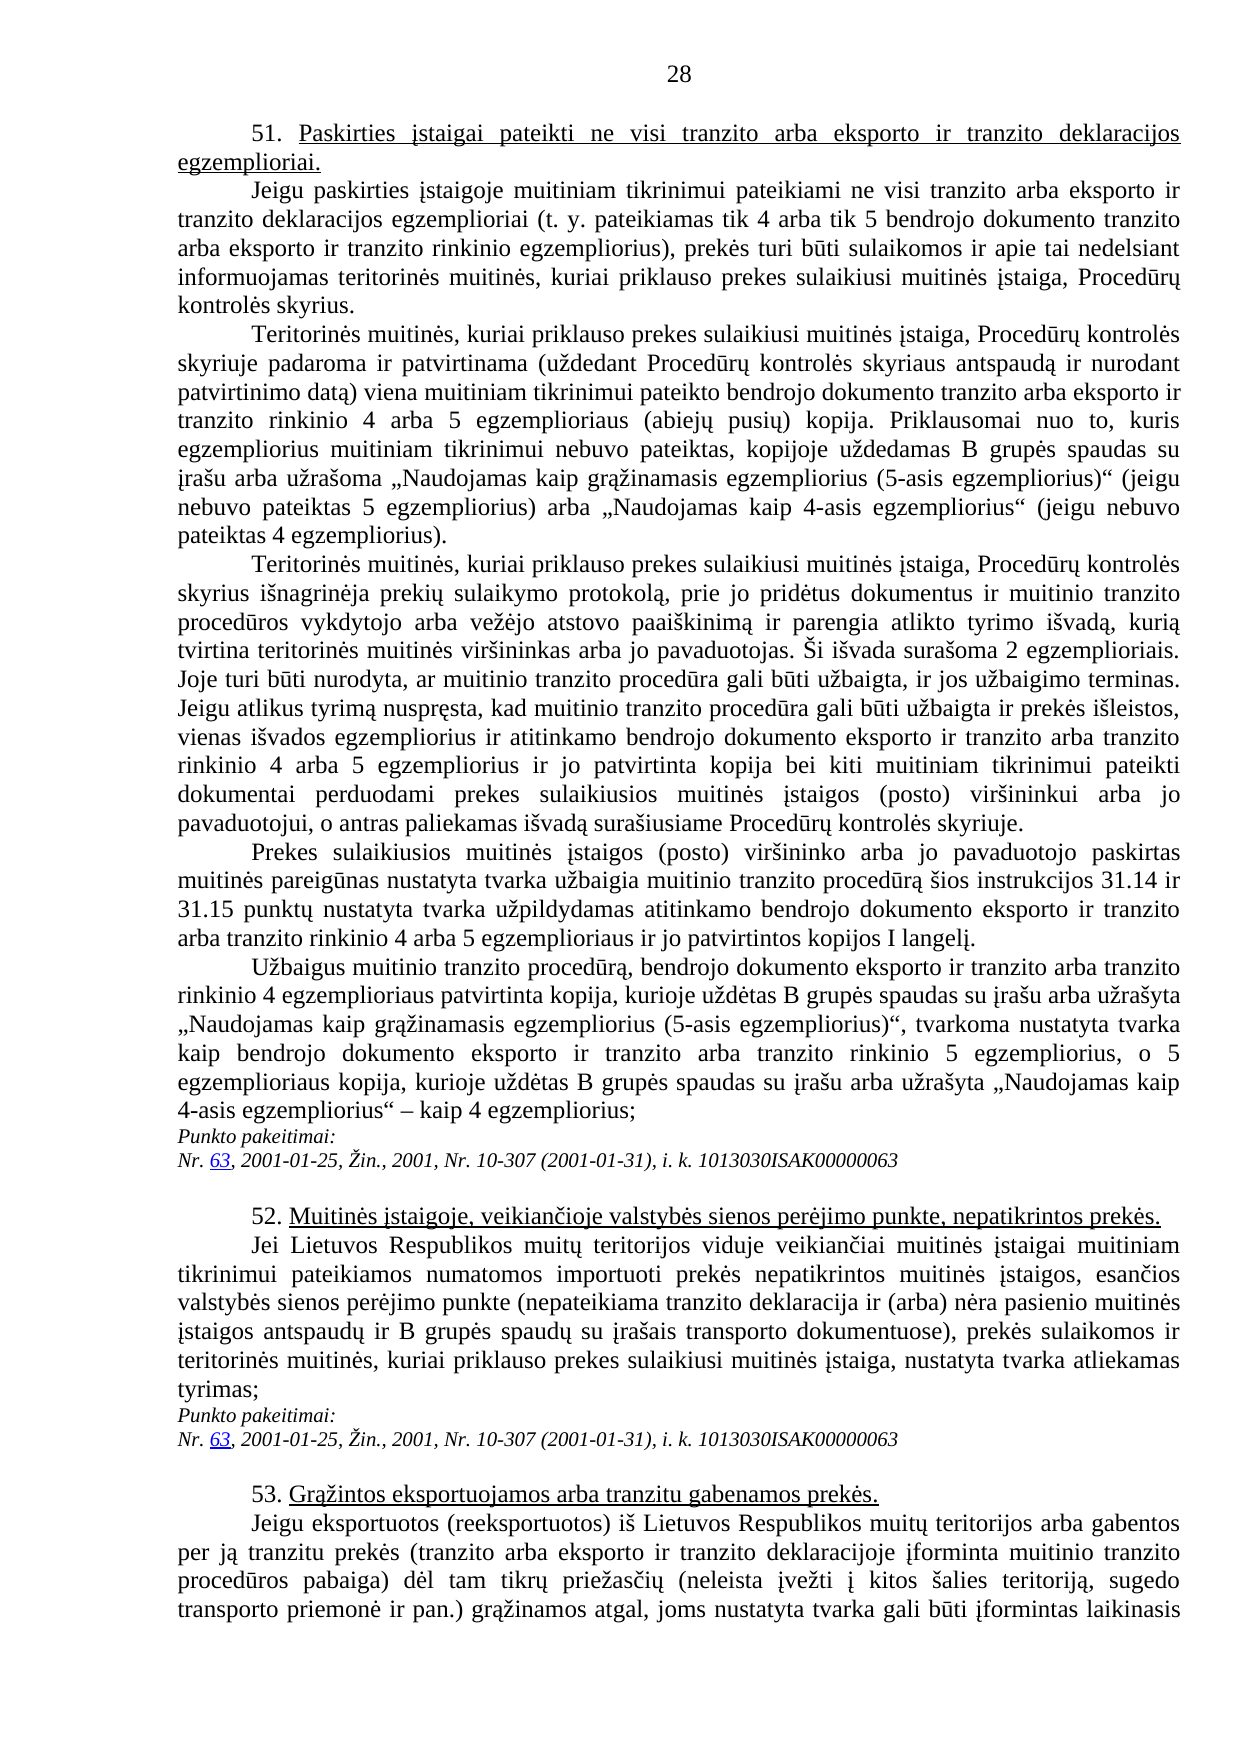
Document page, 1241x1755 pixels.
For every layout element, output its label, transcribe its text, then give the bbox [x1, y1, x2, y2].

text Punkto pakeitimai: [177, 1402, 1181, 1427]
text Jeigu paskirties įstaigoje muitiniam tikrinimui pateikiami ne visi tranzito arba eksporto ir tranzito deklaracijos egzemplioriai (t. y. pateikiamas tik 4 arba tik 5 bendrojo dokumento tranzito arba eksporto ir tranzito rinkinio egzempliorius), prekės turi būti sulaikomos ir apie tai nedelsiant informuojamas teritorinės muitinės, kuriai priklauso prekes sulaikiusi muitinės įstaiga, Procedūrų kontrolės skyrius. [177, 176, 1181, 319]
text Užbaigus muitinio tranzito procedūrą, bendrojo dokumento eksporto ir tranzito arba tranzito rinkinio 4 egzemplioriaus patvirtinta kopija, kurioje uždėtas B grupės spaudas su įrašu arba užrašyta „Naudojamas kaip grąžinamasis egzempliorius (5-asis egzempliorius)“, tvarkoma nustatyta tvarka kaip bendrojo dokumento eksporto ir tranzito arba tranzito rinkinio 5 egzempliorius, o 5 egzemplioriaus kopija, kurioje uždėtas B grupės spaudas su įrašu arba užrašyta „Naudojamas kaip 4-asis egzempliorius“ – kaip 4 egzempliorius; [177, 952, 1181, 1124]
text Teritorinės muitinės, kuriai priklauso prekes sulaikiusi muitinės įstaiga, Procedūrų kontrolės skyriuje padaroma ir patvirtinama (uždedant Procedūrų kontrolės skyriaus antspaudą ir nurodant patvirtinimo datą) viena muitiniam tikrinimui pateikto bendrojo dokumento tranzito arba eksporto ir tranzito rinkinio 4 arba 5 egzemplioriaus (abiejų pusių) kopija. Priklausomai nuo to, kuris egzempliorius muitiniam tikrinimui nebuvo pateiktas, kopijoje uždedamas B grupės spaudas su įrašu arba užrašoma „Naudojamas kaip grąžinamasis egzempliorius (5-asis egzempliorius)“ (jeigu nebuvo pateiktas 5 egzempliorius) arba „Naudojamas kaip 4-asis egzempliorius“ (jeigu nebuvo pateiktas 4 egzempliorius). [177, 319, 1181, 549]
text Jei Lietuvos Respublikos muitų teritorijos viduje veikiančiai muitinės įstaigai muitiniam tikrinimui pateikiamos numatomos importuoti prekės nepatikrintos muitinės įstaigos, esančios valstybės sienos perėjimo punkte (nepateikiama tranzito deklaracija ir (arba) nėra pasienio muitinės įstaigos antspaudų ir B grupės spaudų su įrašais transporto dokumentuose), prekės sulaikomos ir teritorinės muitinės, kuriai priklauso prekes sulaikiusi muitinės įstaiga, nustatyta tvarka atliekamas tyrimas; [177, 1230, 1181, 1402]
text Teritorinės muitinės, kuriai priklauso prekes sulaikiusi muitinės įstaiga, Procedūrų kontrolės skyrius išnagrinėja prekių sulaikymo protokolą, prie jo pridėtus dokumentus ir muitinio tranzito procedūros vykdytojo arba vežėjo atstovo paaiškinimą ir parengia atlikto tyrimo išvadą, kurią tvirtina teritorinės muitinės viršininkas arba jo pavaduotojas. Ši išvada surašoma 2 egzemplioriais. Joje turi būti nurodyta, ar muitinio tranzito procedūra gali būti užbaigta, ir jos užbaigimo terminas. Jeigu atlikus tyrimą nuspręsta, kad muitinio tranzito procedūra gali būti užbaigta ir prekės išleistos, vienas išvados egzempliorius ir atitinkamo bendrojo dokumento eksporto ir tranzito arba tranzito rinkinio 4 arba 5 egzempliorius ir jo patvirtinta kopija bei kiti muitiniam tikrinimui pateikti dokumentai perduodami prekes sulaikiusios muitinės įstaigos (posto) viršininkui arba jo pavaduotojui, o antras paliekamas išvadą surašiusiame Procedūrų kontrolės skyriuje. [177, 549, 1181, 837]
text 51. Paskirties įstaigai pateikti ne visi tranzito arba eksporto ir tranzito deklaracijos egzemplioriai. [177, 118, 1181, 176]
text Prekes sulaikiusios muitinės įstaigos (posto) viršininko arba jo pavaduotojo paskirtas muitinės pareigūnas nustatyta tvarka užbaigia muitinio tranzito procedūrą šios instrukcijos 31.14 ir 31.15 punktų nustatyta tvarka užpildydamas atitinkamo bendrojo dokumento eksporto ir tranzito arba tranzito rinkinio 4 arba 5 egzemplioriaus ir jo patvirtintos kopijos I langelį. [177, 837, 1181, 952]
text 52. Muitinės įstaigoje, veikiančioje valstybės sienos perėjimo punkte, nepatikrintos prekės. [177, 1201, 1181, 1230]
text Nr. 63, 2001-01-25, Žin., 2001, Nr. 10-307 (2001-01-31), i. k. 1013030ISAK00000063 [177, 1148, 1181, 1172]
text Nr. 63, 2001-01-25, Žin., 2001, Nr. 10-307 (2001-01-31), i. k. 1013030ISAK00000063 [177, 1427, 1181, 1451]
text 53. Grąžintos eksportuojamos arba tranzitu gabenamos prekės. [177, 1479, 1181, 1508]
text Jeigu eksportuotos (reeksportuotos) iš Lietuvos Respublikos muitų teritorijos arba gabentos per ją tranzitu prekės (tranzito arba eksporto ir tranzito deklaracijoje įforminta muitinio tranzito procedūros pabaiga) dėl tam tikrų priežasčių (neleista įvežti į kitos šalies teritoriją, sugedo transporto priemonė ir pan.) grąžinamos atgal, joms nustatyta tvarka gali būti įformintas laikinasis [177, 1508, 1181, 1623]
text Punkto pakeitimai: [177, 1124, 1181, 1148]
